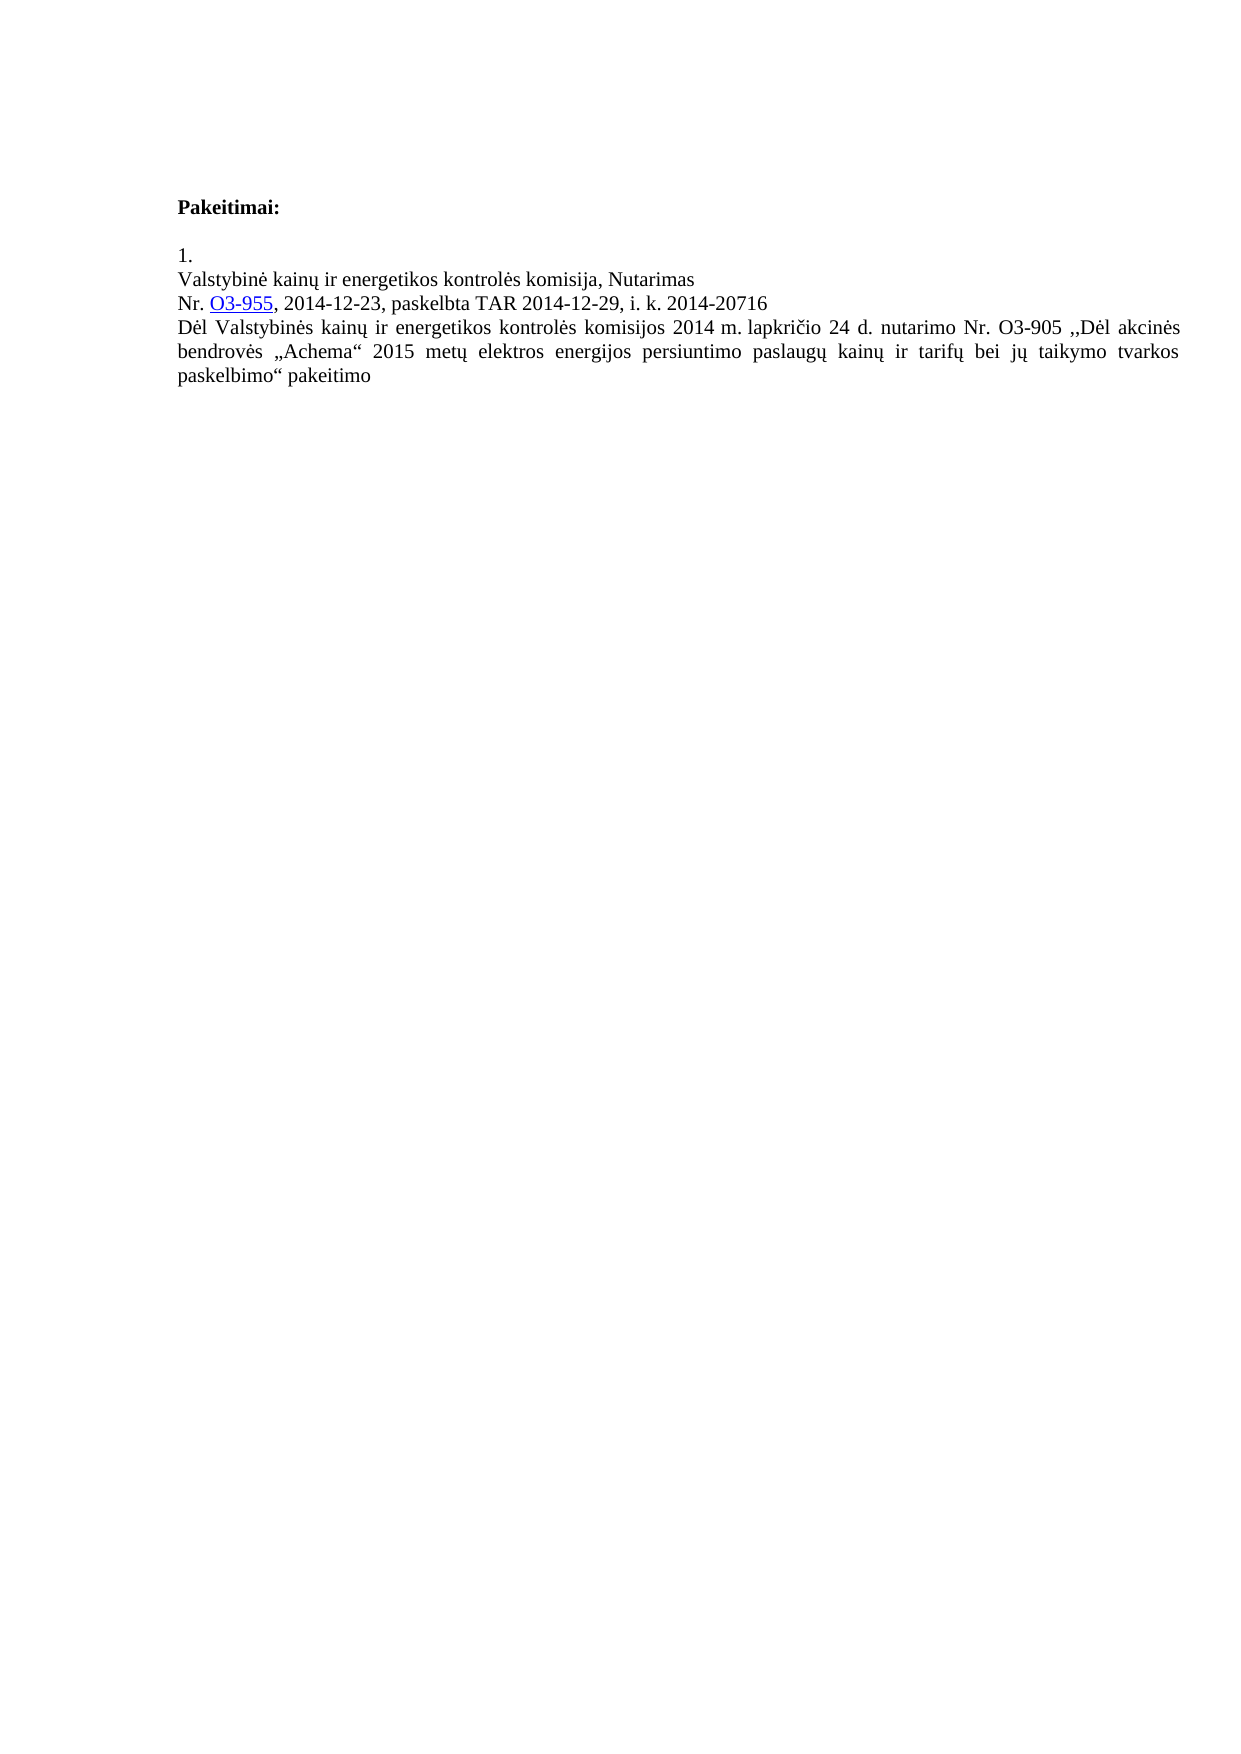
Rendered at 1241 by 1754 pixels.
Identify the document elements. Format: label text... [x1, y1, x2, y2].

text Pakeitimai: [177, 195, 1181, 219]
text Valstybinė kainų ir energetikos kontrolės komisija, Nutarimas [177, 267, 1181, 291]
text Dėl Valstybinės kainų ir energetikos kontrolės komisijos 2014 m. lapkričio 24 d. nutarimo Nr. O3-905 ,,Dėl akcinės bendrovės „Achema“ 2015 metų elektros energijos persiuntimo paslaugų kainų ir tarifų bei jų taikymo tvarkos paskelbimo“ pakeitimo [177, 315, 1181, 387]
text Nr. O3-955, 2014-12-23, paskelbta TAR 2014-12-29, i. k. 2014-20716 [177, 291, 1181, 315]
text 1. [177, 243, 1181, 267]
